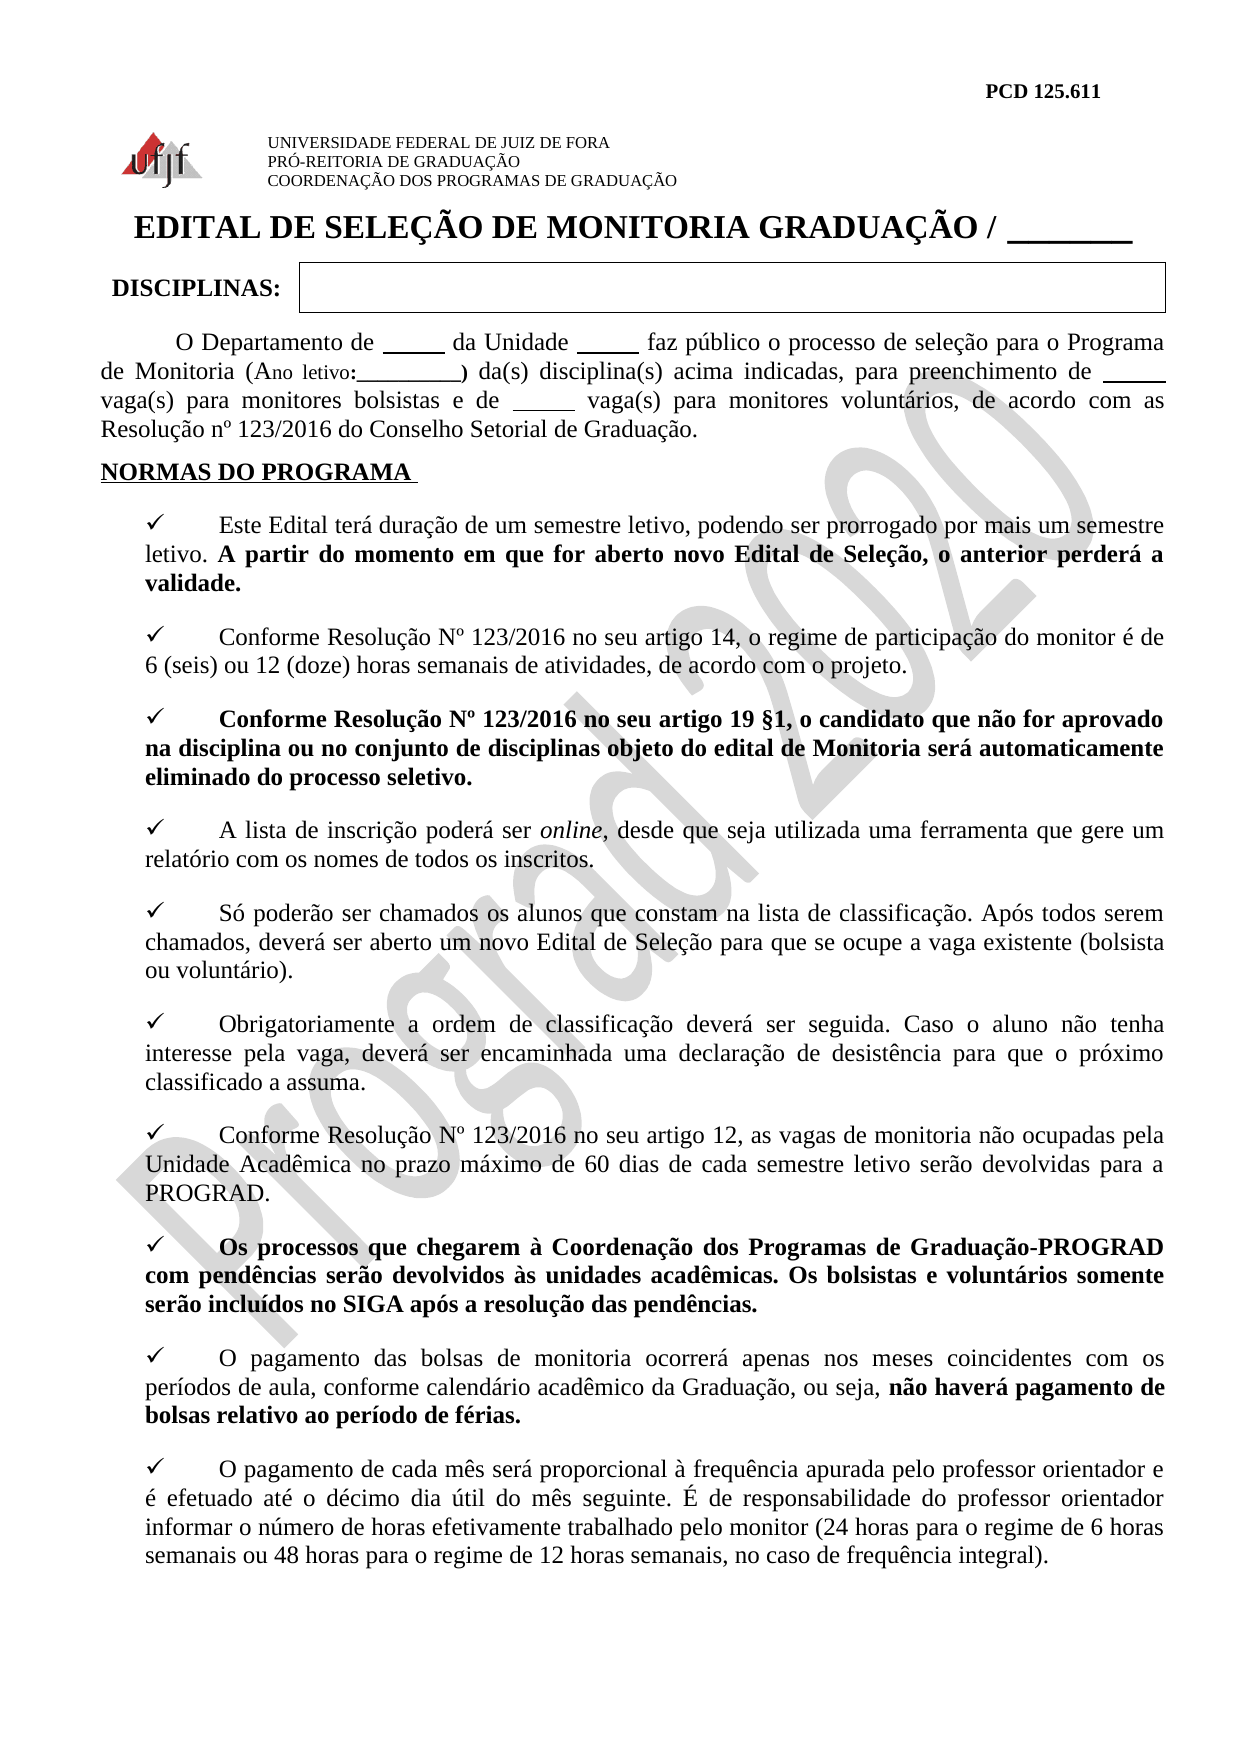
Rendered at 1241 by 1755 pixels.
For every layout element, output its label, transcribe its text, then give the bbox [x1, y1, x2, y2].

list A lista de inscrição poderá ser online, desde que seja utilizada uma ferramenta que gere um relatório com os nomes de todos os inscritos. [145, 816, 626, 873]
list Este Edital terá duração de um semestre letivo, podendo ser prorrogado por mais um semestre letivo. A partir do momento em que for aberto novo Edital de Seleção, o anterior perderá a validade. [145, 511, 944, 597]
text [950, 457, 1056, 486]
list O pagamento de cada mês será proporcional à frequência apurada pelo professor orientador e é efetuado até o décimo dia útil do mês seguinte. É de responsabilidade do professor orientador informar o número de horas efetivamente trabalhado pelo monitor (24 horas para o regime de 6 horas semanais ou 48 horas para o regime de 12 horas semanais, no caso de frequência integral). [145, 1454, 1165, 1569]
list Conforme Resolução Nº 123/2016 no seu artigo 12, as vagas de monitoria não ocupadas pela Unidade Acadêmica no prazo máximo de 60 dias de cada semestre letivo serão devolvidas para a PROGRAD. [344, 1121, 437, 1176]
text [1060, 457, 1165, 486]
list Só poderão ser chamados os alunos que constam na lista de classificação. Após todos serem chamados, deverá ser aberto um novo Edital de Seleção para que se ocupe a vaga existente (bolsista ou voluntário). [493, 898, 593, 984]
list Conforme Resolução Nº 123/2016 no seu artigo 19 §1, o candidato que não for aprovado na disciplina ou no conjunto de disciplinas objeto do edital de Monitoria será automaticamente eliminado do processo seletivo. [792, 704, 1165, 791]
list Este Edital terá duração de um semestre letivo, podendo ser prorrogado por mais um semestre letivo. A partir do momento em que for aberto novo Edital de Seleção, o anterior perderá a validade. [938, 511, 1165, 597]
list A lista de inscrição poderá ser online, desde que seja utilizada uma ferramenta que gere um relatório com os nomes de todos os inscritos. [703, 816, 1165, 873]
list Obrigatoriamente a ordem de classificação deverá ser seguida. Caso o aluno não tenha interesse pela vaga, deverá ser encaminhada uma declaração de desistência para que o próximo classificado a assuma. [467, 1009, 1165, 1096]
text PCD 125.611 [100, 75, 1165, 104]
list Conforme Resolução Nº 123/2016 no seu artigo 14, o regime de participação do monitor é de 6 (seis) ou 12 (doze) horas semanais de atividades, de acordo com o projeto. [907, 622, 1165, 679]
text [848, 471, 895, 486]
list O pagamento das bolsas de monitoria ocorrerá apenas nos meses coincidentes com os períodos de aula, conforme calendário acadêmico da Graduação, ou seja, não haverá pagamento de bolsas relativo ao período de férias. [145, 1343, 1165, 1429]
text NORMAS DO PROGRAMA [100, 457, 833, 486]
list Só poderão ser chamados os alunos que constam na lista de classificação. Após todos serem chamados, deverá ser aberto um novo Edital de Seleção para que se ocupe a vaga existente (bolsista ou voluntário). [624, 898, 1165, 984]
list Conforme Resolução Nº 123/2016 no seu artigo 14, o regime de participação do monitor é de 6 (seis) ou 12 (doze) horas semanais de atividades, de acordo com o projeto. [742, 622, 824, 679]
table_header [300, 263, 1165, 312]
list A lista de inscrição poderá ser online, desde que seja utilizada uma ferramenta que gere um relatório com os nomes de todos os inscritos. [614, 816, 715, 873]
text O Departamento de da Unidade faz público o processo de seleção para o Programa de Monitoria (Ano letivo:__________) da(s) disciplina(s) acima indicadas, para preenchimento de vaga(s) para monitores bolsistas e de vaga(s) para monitores voluntários, de acordo com as Resolução nº 123/2016 do Conselho Setorial de Graduação. [100, 327, 1165, 442]
list Conforme Resolução Nº 123/2016 no seu artigo 12, as vagas de monitoria não ocupadas pela Unidade Acadêmica no prazo máximo de 60 dias de cada semestre letivo serão devolvidas para a PROGRAD. [149, 1161, 236, 1207]
table_header DISCIPLINAS: [100, 262, 299, 312]
table_header [100, 133, 256, 190]
list Conforme Resolução Nº 123/2016 no seu artigo 14, o regime de participação do monitor é de 6 (seis) ou 12 (doze) horas semanais de atividades, de acordo com o projeto. [145, 622, 678, 679]
list Este Edital terá duração de um semestre letivo, podendo ser prorrogado por mais um semestre letivo. A partir do momento em que for aberto novo Edital de Seleção, o anterior perderá a validade. [767, 552, 856, 597]
list Os processos que chegarem à Coordenação dos Programas de Graduação-PROGRAD com pendências serão devolvidos às unidades acadêmicas. Os bolsistas e voluntários somente serão incluídos no SIGA após a resolução das pendências. [145, 1232, 252, 1318]
list Conforme Resolução Nº 123/2016 no seu artigo 14, o regime de participação do monitor é de 6 (seis) ou 12 (doze) horas semanais de atividades, de acordo com o projeto. [689, 629, 762, 679]
list Os processos que chegarem à Coordenação dos Programas de Graduação-PROGRAD com pendências serão devolvidos às unidades acadêmicas. Os bolsistas e voluntários somente serão incluídos no SIGA após a resolução das pendências. [237, 1232, 1165, 1318]
list Conforme Resolução Nº 123/2016 no seu artigo 12, as vagas de monitoria não ocupadas pela Unidade Acadêmica no prazo máximo de 60 dias de cada semestre letivo serão devolvidas para a PROGRAD. [285, 1121, 1165, 1207]
list Obrigatoriamente a ordem de classificação deverá ser seguida. Caso o aluno não tenha interesse pela vaga, deverá ser encaminhada uma declaração de desistência para que o próximo classificado a assuma. [145, 1009, 460, 1096]
list Conforme Resolução Nº 123/2016 no seu artigo 12, as vagas de monitoria não ocupadas pela Unidade Acadêmica no prazo máximo de 60 dias de cada semestre letivo serão devolvidas para a PROGRAD. [145, 1121, 301, 1207]
list Conforme Resolução Nº 123/2016 no seu artigo 19 §1, o candidato que não for aprovado na disciplina ou no conjunto de disciplinas objeto do edital de Monitoria será automaticamente eliminado do processo seletivo. [591, 704, 795, 791]
text [892, 457, 947, 486]
list Conforme Resolução Nº 123/2016 no seu artigo 14, o regime de participação do monitor é de 6 (seis) ou 12 (doze) horas semanais de atividades, de acordo com o projeto. [797, 622, 913, 679]
text EDITAL DE SELEÇÃO DE MONITORIA GRADUAÇÃO / ______ [100, 199, 1165, 247]
list Só poderão ser chamados os alunos que constam na lista de classificação. Após todos serem chamados, deverá ser aberto um novo Edital de Seleção para que se ocupe a vaga existente (bolsista ou voluntário). [145, 898, 494, 984]
table_header UNIVERSIDADE FEDERAL DE JUIZ DE FORA PRÓ-REITORIA DE GRADUAÇÃO COORDENAÇÃO DOS PROGRAMAS DE GRADUAÇÃO [256, 133, 1165, 190]
list Conforme Resolução Nº 123/2016 no seu artigo 19 §1, o candidato que não for aprovado na disciplina ou no conjunto de disciplinas objeto do edital de Monitoria será automaticamente eliminado do processo seletivo. [145, 704, 629, 791]
